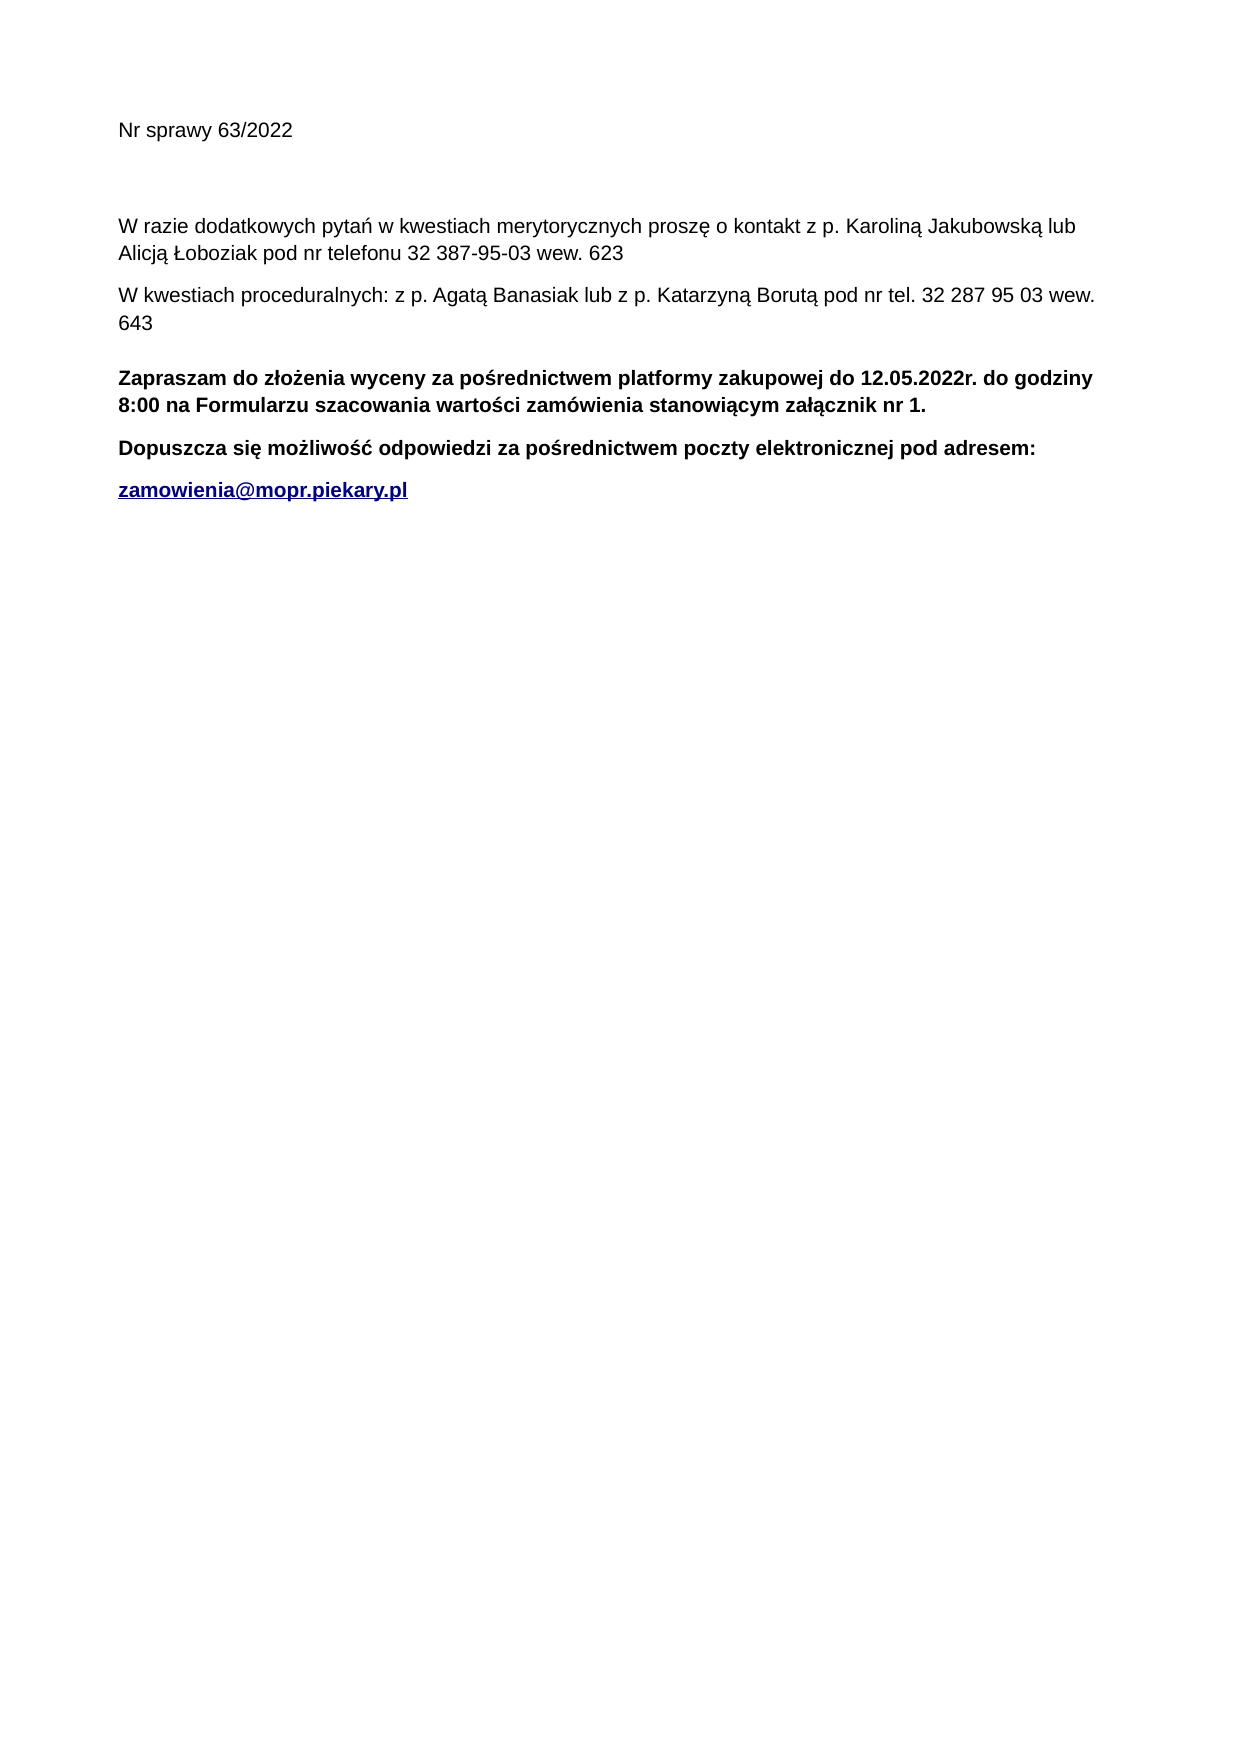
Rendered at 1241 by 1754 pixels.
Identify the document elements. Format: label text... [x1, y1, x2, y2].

text zamowienia@mopr.piekary.pl [118, 477, 1122, 501]
text W kwestiach proceduralnych: z p. Agatą Banasiak lub z p. Katarzyną Borutą pod nr tel. 32 287 95 03 wew. 643 Zapraszam do złożenia wyceny za pośrednictwem platformy zakupowej do 12.05.2022r. do godziny 8:00 na Formularzu szacowania wartości zamówienia stanowiącym załącznik nr 1. [118, 283, 1122, 417]
text Dopuszcza się możliwość odpowiedzi za pośrednictwem poczty elektronicznej pod adresem: [118, 435, 1122, 459]
text W razie dodatkowych pytań w kwestiach merytorycznych proszę o kontakt z p. Karoliną Jakubowską lub Alicją Łoboziak pod nr telefonu 32 387-95-03 wew. 623 [118, 214, 1122, 265]
